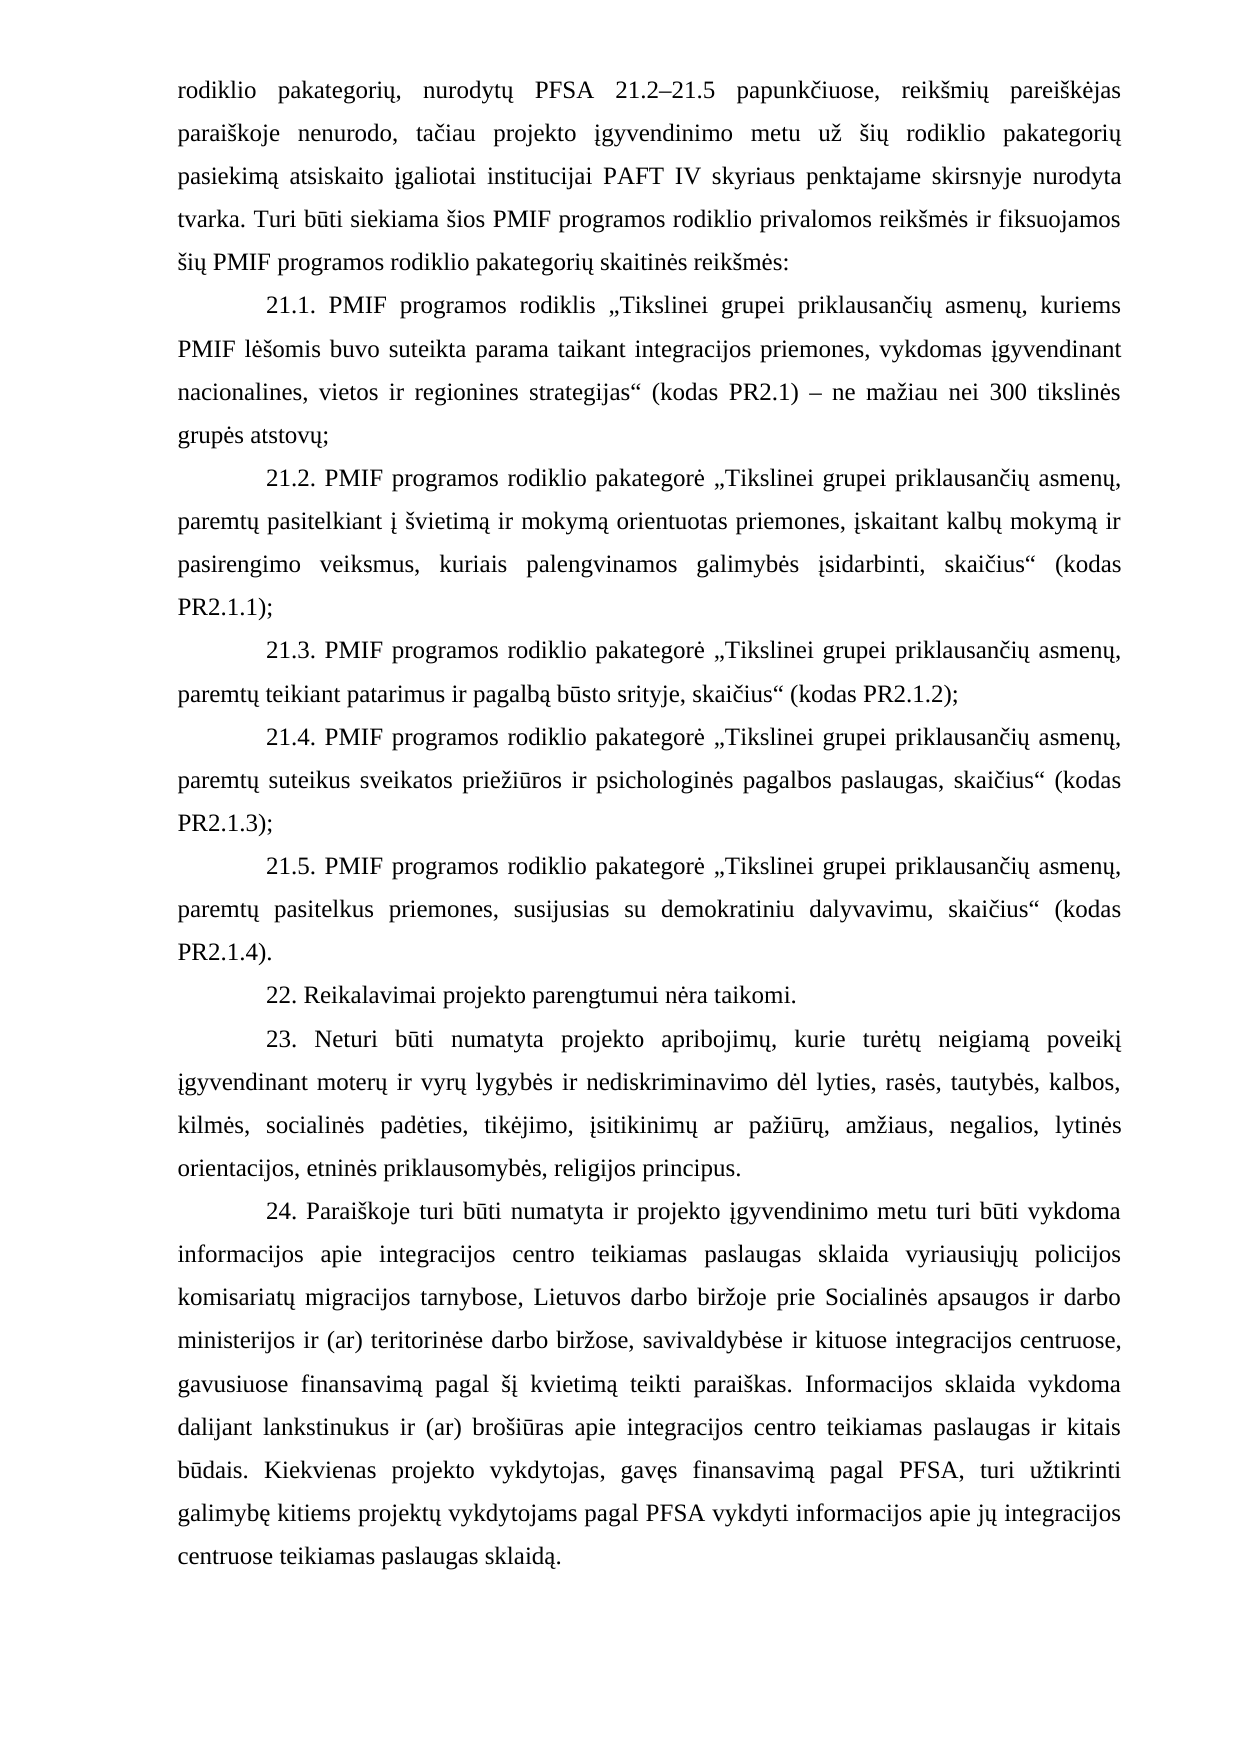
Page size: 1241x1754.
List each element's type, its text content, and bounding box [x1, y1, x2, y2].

text 22. Reikalavimai projekto parengtumui nėra taikomi. [177, 981, 1122, 1009]
text 21.5. PMIF programos rodiklio pakategorė „Tikslinei grupei priklausančių asmenų, paremtų pasitelkus priemones, susijusias su demokratiniu dalyvavimu, skaičius“ (kodas PR2.1.4). [177, 851, 1122, 966]
text 23. Neturi būti numatyta projekto apribojimų, kurie turėtų neigiamą poveikį įgyvendinant moterų ir vyrų lygybės ir nediskriminavimo dėl lyties, rasės, tautybės, kalbos, kilmės, socialinės padėties, tikėjimo, įsitikinimų ar pažiūrų, amžiaus, negalios, lytinės orientacijos, etninės priklausomybės, religijos principus. [177, 1024, 1122, 1182]
text 21.1. PMIF programos rodiklis „Tikslinei grupei priklausančių asmenų, kuriems PMIF lėšomis buvo suteikta parama taikant integracijos priemones, vykdomas įgyvendinant nacionalines, vietos ir regionines strategijas“ (kodas PR2.1) – ne mažiau nei 300 tikslinės grupės atstovų; [177, 291, 1122, 449]
text 21.3. PMIF programos rodiklio pakategorė „Tikslinei grupei priklausančių asmenų, paremtų teikiant patarimus ir pagalbą būsto srityje, skaičius“ (kodas PR2.1.2); [177, 636, 1122, 707]
text 21.2. PMIF programos rodiklio pakategorė „Tikslinei grupei priklausančių asmenų, paremtų pasitelkiant į švietimą ir mokymą orientuotas priemones, įskaitant kalbų mokymą ir pasirengimo veiksmus, kuriais palengvinamos galimybės įsidarbinti, skaičius“ (kodas PR2.1.1); [177, 463, 1122, 621]
text 24. Paraiškoje turi būti numatyta ir projekto įgyvendinimo metu turi būti vykdoma informacijos apie integracijos centro teikiamas paslaugas sklaida vyriausiųjų policijos komisariatų migracijos tarnybose, Lietuvos darbo biržoje prie Socialinės apsaugos ir darbo ministerijos ir (ar) teritorinėse darbo biržose, savivaldybėse ir kituose integracijos centruose, gavusiuose finansavimą pagal šį kvietimą teikti paraiškas. Informacijos sklaida vykdoma dalijant lankstinukus ir (ar) brošiūras apie integracijos centro teikiamas paslaugas ir kitais būdais. Kiekvienas projekto vykdytojas, gavęs finansavimą pagal PFSA, turi užtikrinti galimybę kitiems projektų vykdytojams pagal PFSA vykdyti informacijos apie jų integracijos centruose teikiamas paslaugas sklaidą. [177, 1196, 1122, 1570]
text rodiklio pakategorių, nurodytų PFSA 21.2–21.5 papunkčiuose, reikšmių pareiškėjas paraiškoje nenurodo, tačiau projekto įgyvendinimo metu už šių rodiklio pakategorių pasiekimą atsiskaito įgaliotai institucijai PAFT IV skyriaus penktajame skirsnyje nurodyta tvarka. Turi būti siekiama šios PMIF programos rodiklio privalomos reikšmės ir fiksuojamos šių PMIF programos rodiklio pakategorių skaitinės reikšmės: [177, 75, 1122, 276]
text 21.4. PMIF programos rodiklio pakategorė „Tikslinei grupei priklausančių asmenų, paremtų suteikus sveikatos priežiūros ir psichologinės pagalbos paslaugas, skaičius“ (kodas PR2.1.3); [177, 722, 1122, 837]
